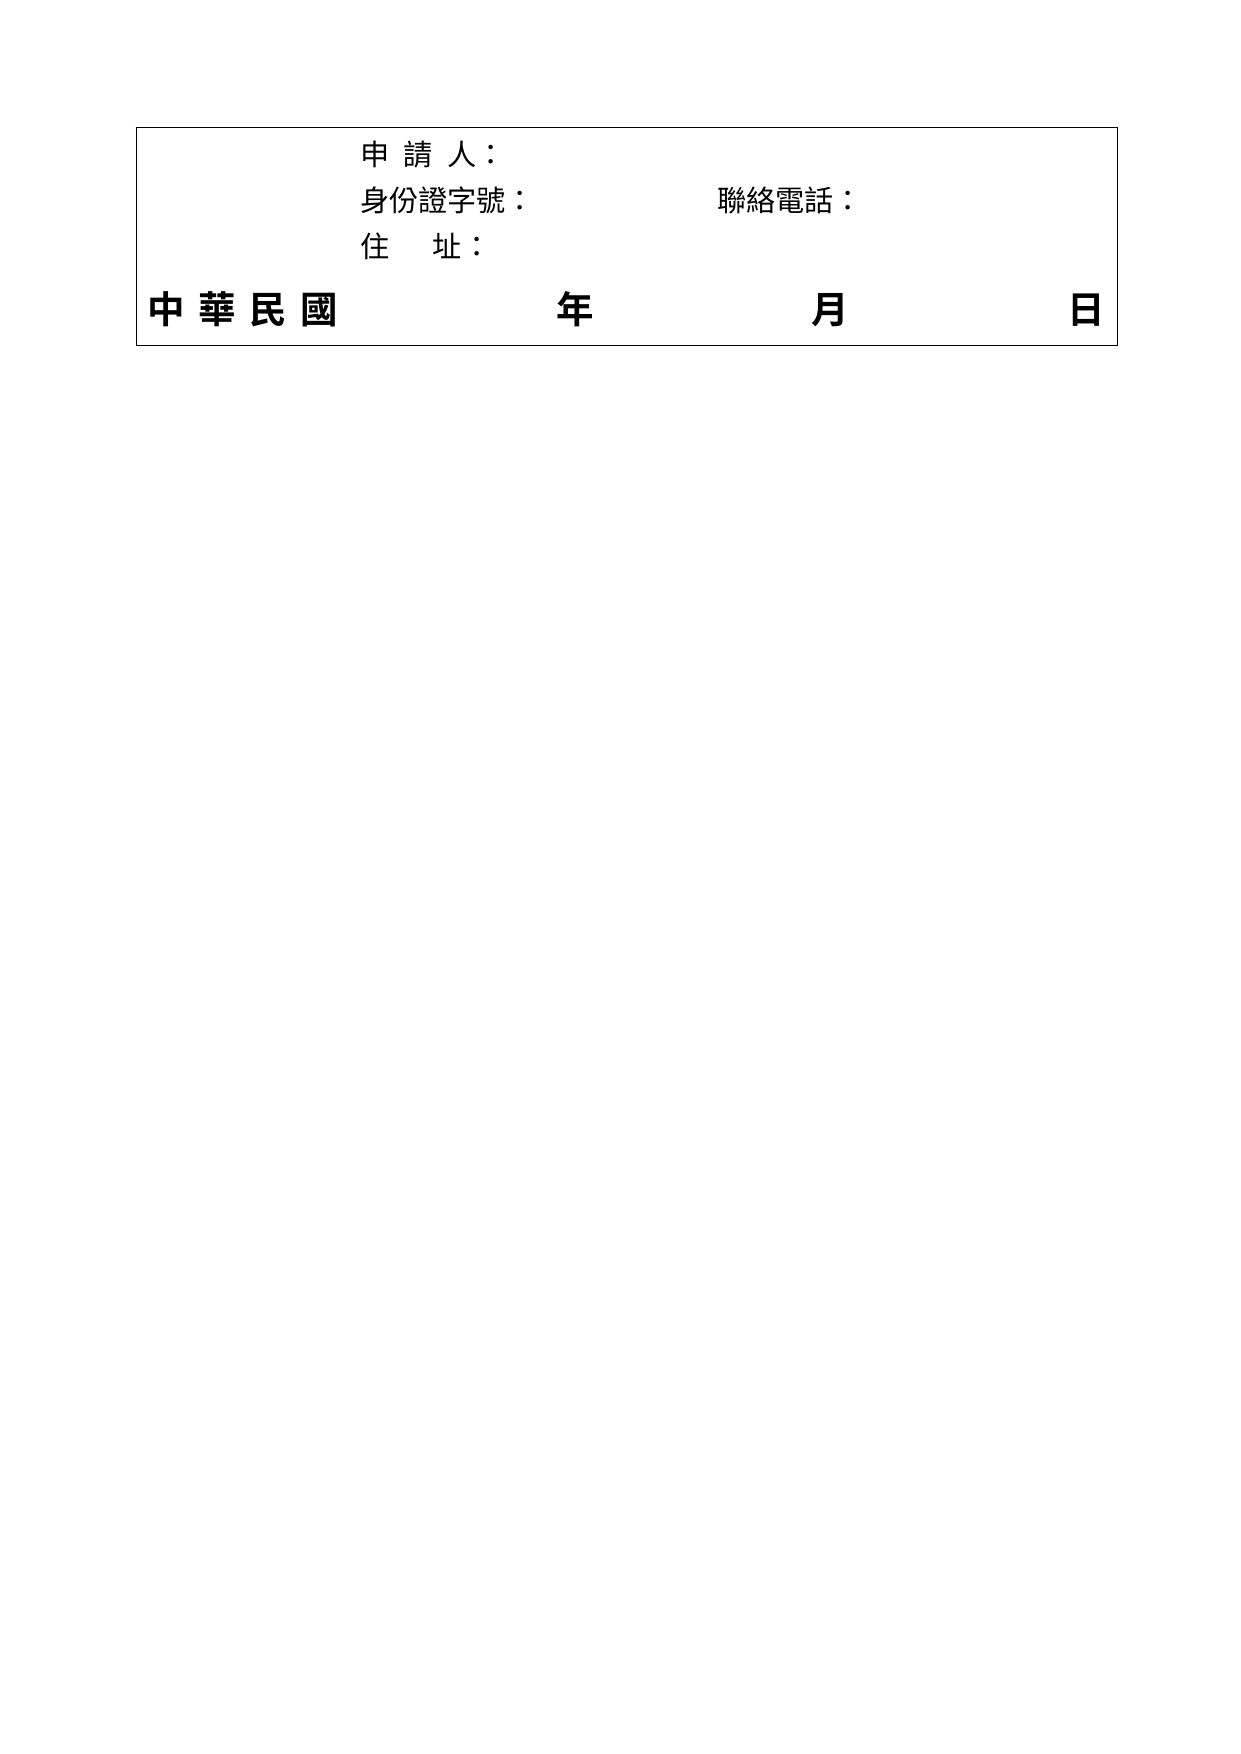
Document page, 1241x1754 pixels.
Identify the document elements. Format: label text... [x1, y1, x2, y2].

table_cell 申 請 人： 身份證字號： 聯絡電話： 住 址： 中華民國 年 月 日 [137, 128, 1117, 345]
